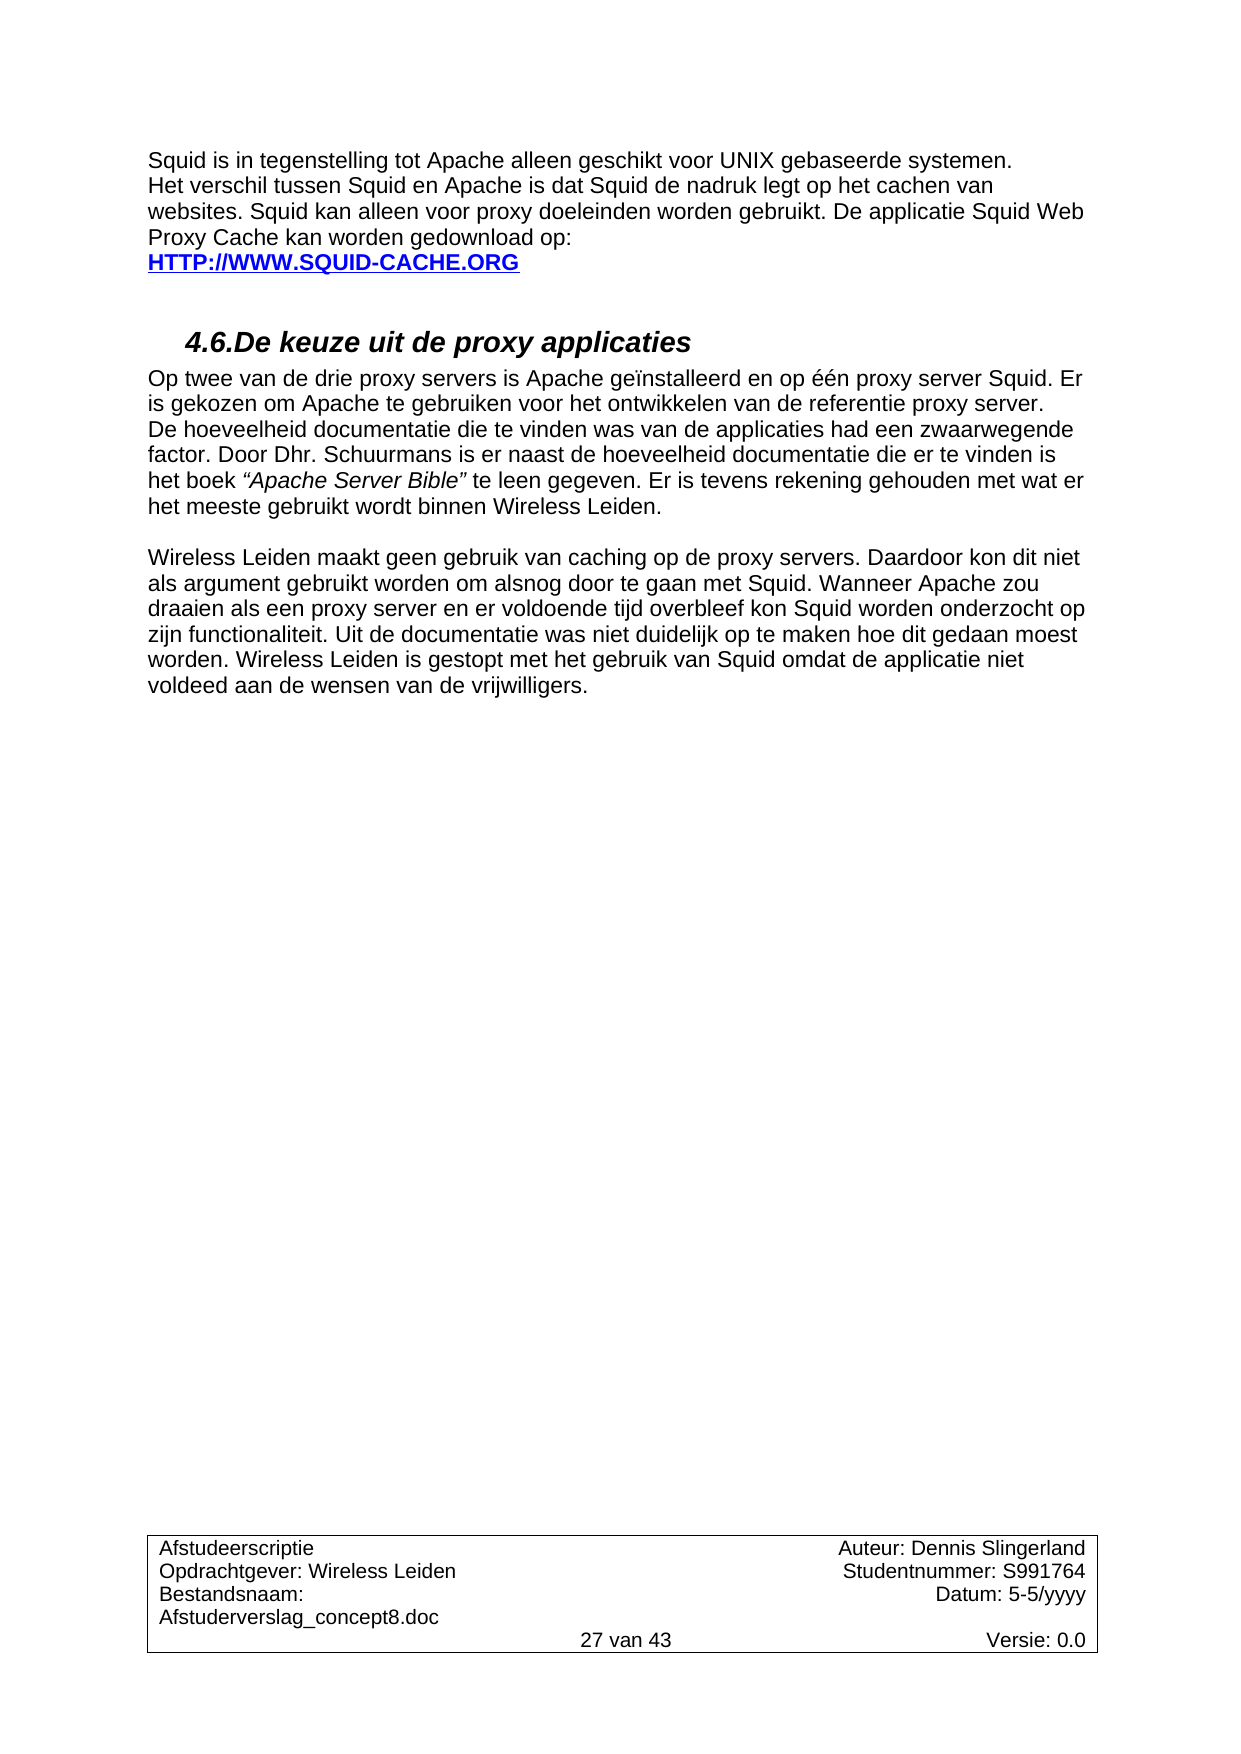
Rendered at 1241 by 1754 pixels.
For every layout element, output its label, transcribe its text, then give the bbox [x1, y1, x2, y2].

text Squid is in tegenstelling tot Apache alleen geschikt voor UNIX gebaseerde systemen. [148, 148, 1092, 173]
text Het verschil tussen Squid en Apache is dat Squid de nadruk legt op het cachen van websites. Squid kan alleen voor proxy doeleinden worden gebruikt. De applicatie Squid Web Proxy Cache kan worden gedownload op: [148, 173, 1092, 250]
text Wireless Leiden maakt geen gebruik van caching op de proxy servers. Daardoor kon dit niet als argument gebruikt worden om alsnog door te gaan met Squid. Wanneer Apache zou draaien als een proxy server en er voldoende tijd overbleef kon Squid worden onderzocht op zijn functionaliteit. Uit de documentatie was niet duidelijk op te maken hoe dit gedaan moest worden. Wireless Leiden is gestopt met het gebruik van Squid omdat de applicatie niet voldeed aan de wensen van de vrijwilligers. [148, 544, 1092, 698]
text Op twee van de drie proxy servers is Apache geïnstalleerd en op één proxy server Squid. Er is gekozen om Apache te gebruiken voor het ontwikkelen van de referentie proxy server. [148, 365, 1092, 416]
subtitle De keuze uit de proxy applicaties [185, 326, 1092, 359]
text http://www.squid-cache.org [148, 250, 1092, 276]
text De hoeveelheid documentatie die te vinden was van de applicaties had een zwaarwegende factor. Door Dhr. Schuurmans is er naast de hoeveelheid documentatie die er te vinden is het boek “Apache Server Bible” te leen gegeven. Er is tevens rekening gehouden met wat er het meeste gebruikt wordt binnen Wireless Leiden. [148, 416, 1092, 519]
